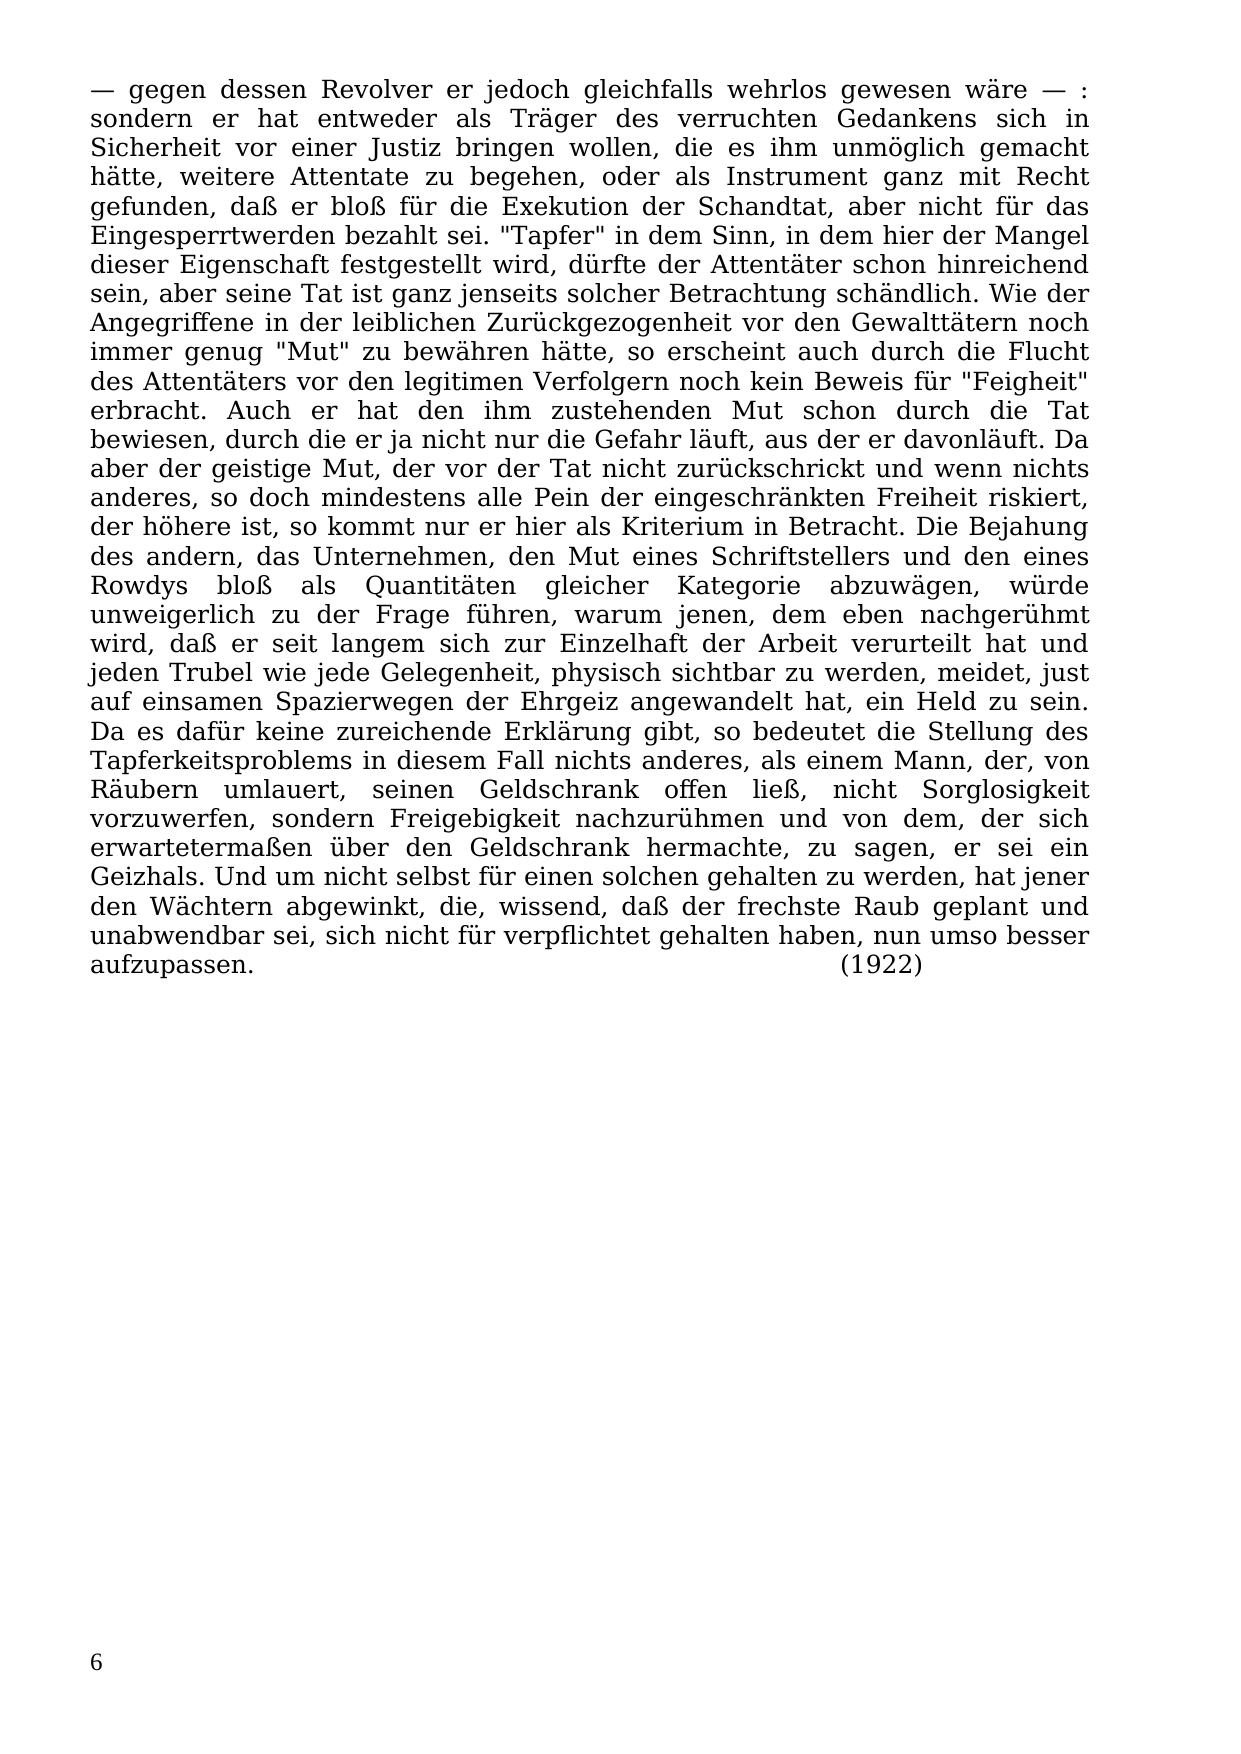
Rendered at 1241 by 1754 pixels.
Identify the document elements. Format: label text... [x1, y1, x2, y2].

text — gegen dessen Revolver er jedoch gleichfalls wehrlos gewesen wäre — : sondern er hat entweder als Träger des verruchten Gedankens sich in Sicherheit vor einer Justiz bringen wollen, die es ihm unmöglich gemacht hätte, weitere Attentate zu begehen, oder als Instrument ganz mit Recht gefunden, daß er bloß für die Exekution der Schandtat, aber nicht für das Eingesperrtwerden bezahlt sei. "Tapfer" in dem Sinn, in dem hier der Mangel dieser Eigenschaft festgestellt wird, dürfte der Attentäter schon hinreichend sein, aber seine Tat ist ganz jenseits solcher Betrachtung schändlich. Wie der Angegriffene in der leiblichen Zurückgezogenheit vor den Gewalttätern noch immer genug "Mut" zu bewähren hätte, so erscheint auch durch die Flucht des Attentäters vor den legitimen Verfolgern noch kein Beweis für "Feigheit" erbracht. Auch er hat den ihm zustehenden Mut schon durch die Tat bewiesen, durch die er ja nicht nur die Gefahr läuft, aus der er davonläuft. Da aber der geistige Mut, der vor der Tat nicht zurückschrickt und wenn nichts anderes, so doch mindestens alle Pein der eingeschränkten Freiheit riskiert, der höhere ist, so kommt nur er hier als Kriterium in Betracht. Die Bejahung des andern, das Unternehmen, den Mut eines Schriftstellers und den eines Rowdys bloß als Quantitäten gleicher Kategorie abzuwägen, würde unweigerlich zu der Frage führen, warum jenen, dem eben nachgerühmt wird, daß er seit langem sich zur Einzelhaft der Arbeit verurteilt hat und jeden Trubel wie jede Gelegenheit, physisch sichtbar zu werden, meidet, just auf einsamen Spazierwegen der Ehrgeiz angewandelt hat, ein Held zu sein. Da es dafür keine zureichende Erklärung gibt, so bedeutet die Stellung des Tapferkeitsproblems in diesem Fall nichts anderes, als einem Mann, der, von Räubern umlauert, seinen Geldschrank offen ließ, nicht Sorglosigkeit vorzuwerfen, sondern Freigebigkeit nachzurühmen und von dem, der sich erwartetermaßen über den Geldschrank hermachte, zu sagen, er sei ein Geizhals. Und um nicht selbst für einen solchen gehalten zu werden, hat jener den Wächtern abgewinkt, die, wissend, daß der frechste Raub geplant und unabwendbar sei, sich nicht für verpflichtet gehalten haben, nun umso besser aufzupassen. (1922) [90, 75, 1091, 979]
